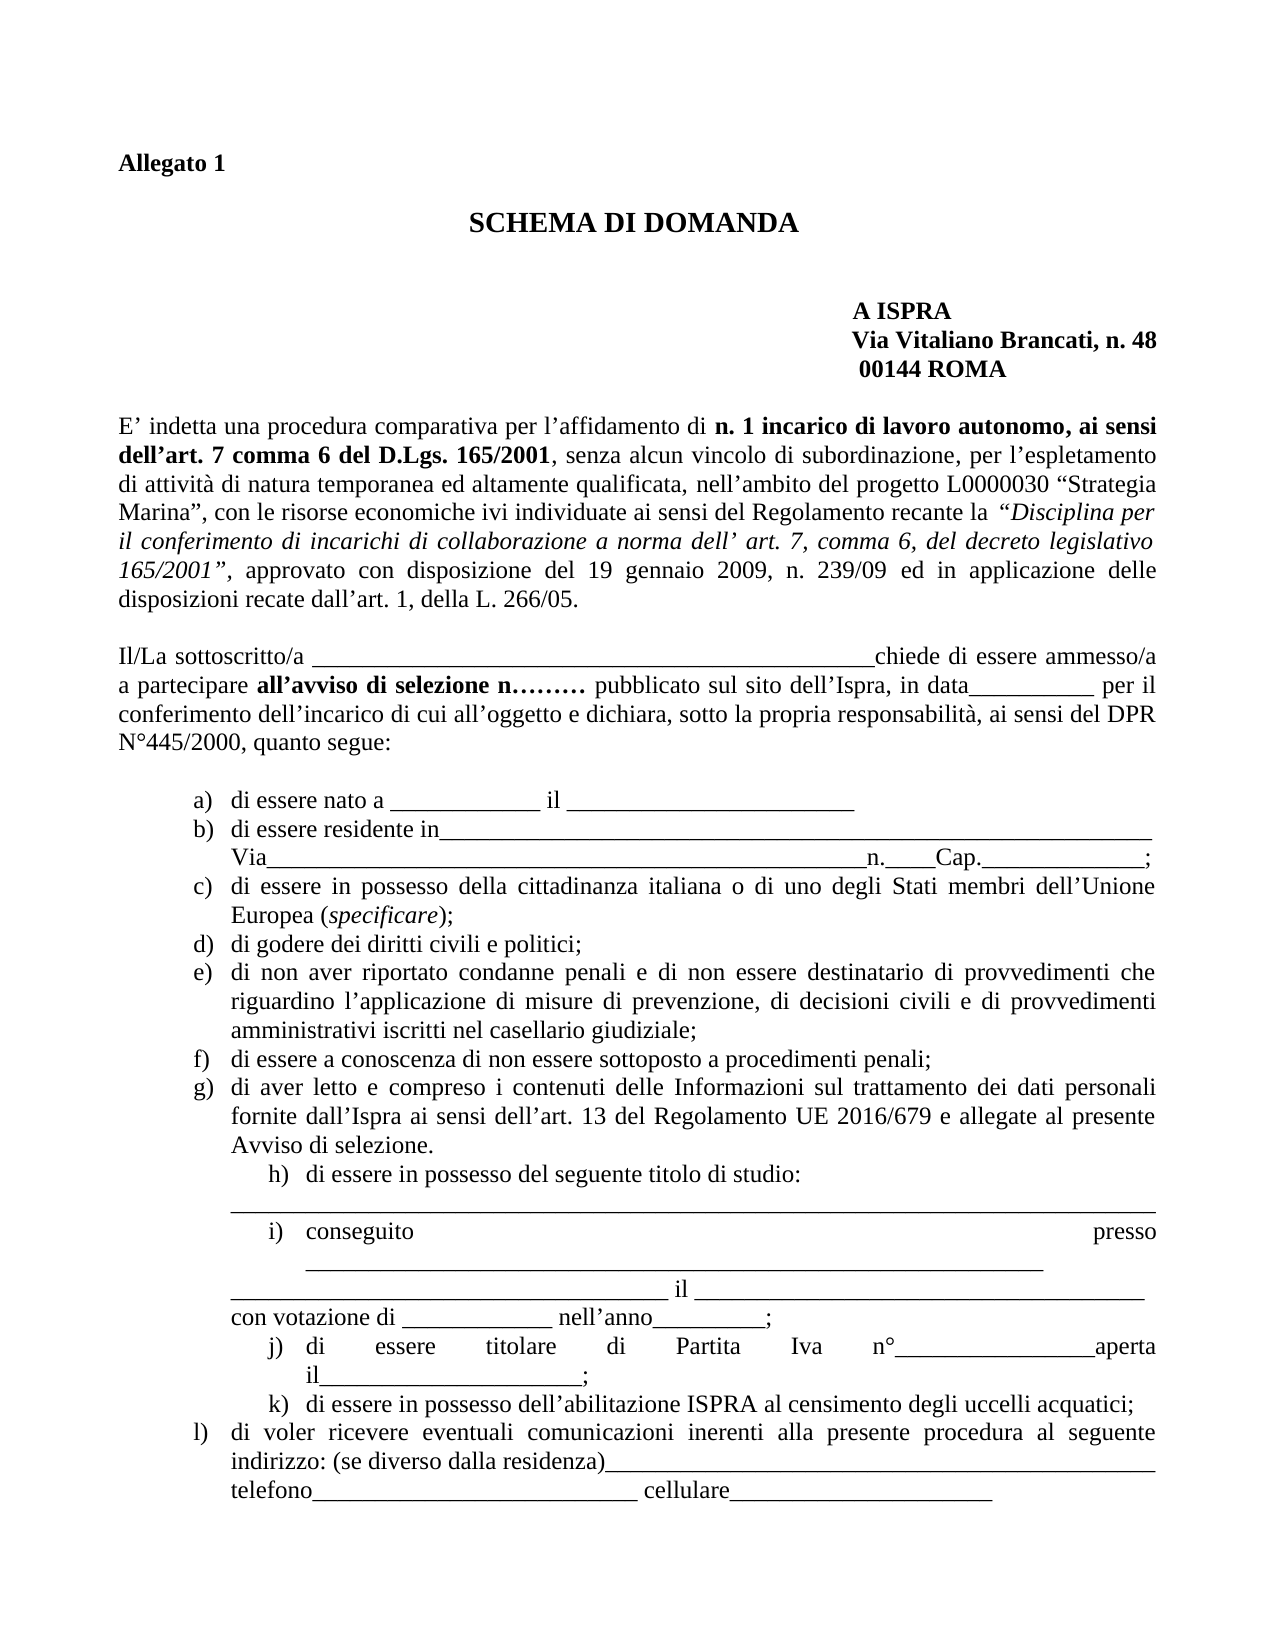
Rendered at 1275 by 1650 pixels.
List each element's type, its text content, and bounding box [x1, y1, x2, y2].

list di non aver riportato condanne penali e di non essere destinatario di provvedimenti che riguardino l’applicazione di misure di prevenzione, di decisioni civili e di provvedimenti amministrativi iscritti nel casellario giudiziale; [193, 957, 1157, 1044]
text l) di voler ricevere eventuali comunicazioni inerenti alla presente procedura al seguente indirizzo: (se diverso dalla residenza)____________________________________________ [193, 1417, 1157, 1475]
list di essere in possesso dell’abilitazione ISPRA al censimento degli uccelli acquatici; [268, 1389, 1157, 1417]
list di essere residente in_________________________________________________________ [193, 814, 1157, 842]
text con votazione di ____________ nell’anno_________; [231, 1302, 1157, 1331]
list di essere a conoscenza di non essere sottoposto a procedimenti penali; [193, 1044, 1157, 1072]
list di essere in possesso del seguente titolo di studio: [268, 1159, 1157, 1187]
text SCHEMA DI DOMANDA [118, 205, 1157, 239]
text __________________________________________________________________________ [231, 1187, 1157, 1216]
list di godere dei diritti civili e politici; [193, 929, 1157, 957]
list di essere nato a ____________ il _______________________ [193, 785, 1157, 814]
text Allegato 1 [118, 148, 1157, 176]
text E’ indetta una procedura comparativa per l’affidamento di n. 1 incarico di lavoro autonomo, ai sensi dell’art. 7 comma 6 del D.Lgs. 165/2001, senza alcun vincolo di subordinazione, per l’espletamento di attività di natura temporanea ed altamente qualificata, nell’ambito del progetto L0000030 “Strategia Marina”, con le risorse economiche ivi individuate ai sensi del Regolamento recante la “Disciplina per il conferimento di incarichi di collaborazione a norma dell’ art. 7, comma 6, del decreto legislativo 165/2001”, approvato con disposizione del 19 gennaio 2009, n. 239/09 ed in applicazione delle disposizioni recate dall’art. 1, della L. 266/05. [118, 411, 1157, 612]
text A ISPRA [561, 296, 1157, 325]
text ___________________________________ il ____________________________________ [231, 1274, 1157, 1302]
text telefono__________________________ cellulare_____________________ [231, 1475, 1157, 1504]
text 00144 ROMA [634, 354, 1157, 382]
list di essere titolare di Partita Iva n°________________aperta il_____________________; [268, 1331, 1157, 1389]
list conseguito presso ___________________________________________________________ [268, 1216, 1157, 1274]
list di essere in possesso della cittadinanza italiana o di uno degli Stati membri dell’Unione Europea (specificare); [193, 871, 1157, 929]
list di aver letto e compreso i contenuti delle Informazioni sul trattamento dei dati personali fornite dall’Ispra ai sensi dell’art. 13 del Regolamento UE 2016/679 e allegate al presente Avviso di selezione. [193, 1072, 1157, 1159]
text Via________________________________________________n.____Cap._____________; [193, 842, 1157, 871]
text Il/La sottoscritto/a _____________________________________________chiede di essere ammesso/a a partecipare all’avviso di selezione n……… pubblicato sul sito dell’Ispra, in data__________ per il conferimento dell’incarico di cui all’oggetto e dichiara, sotto la propria responsabilità, ai sensi del DPR N°445/2000, quanto segue: [118, 641, 1157, 756]
text Via Vitaliano Brancati, n. 48 [118, 325, 1157, 354]
